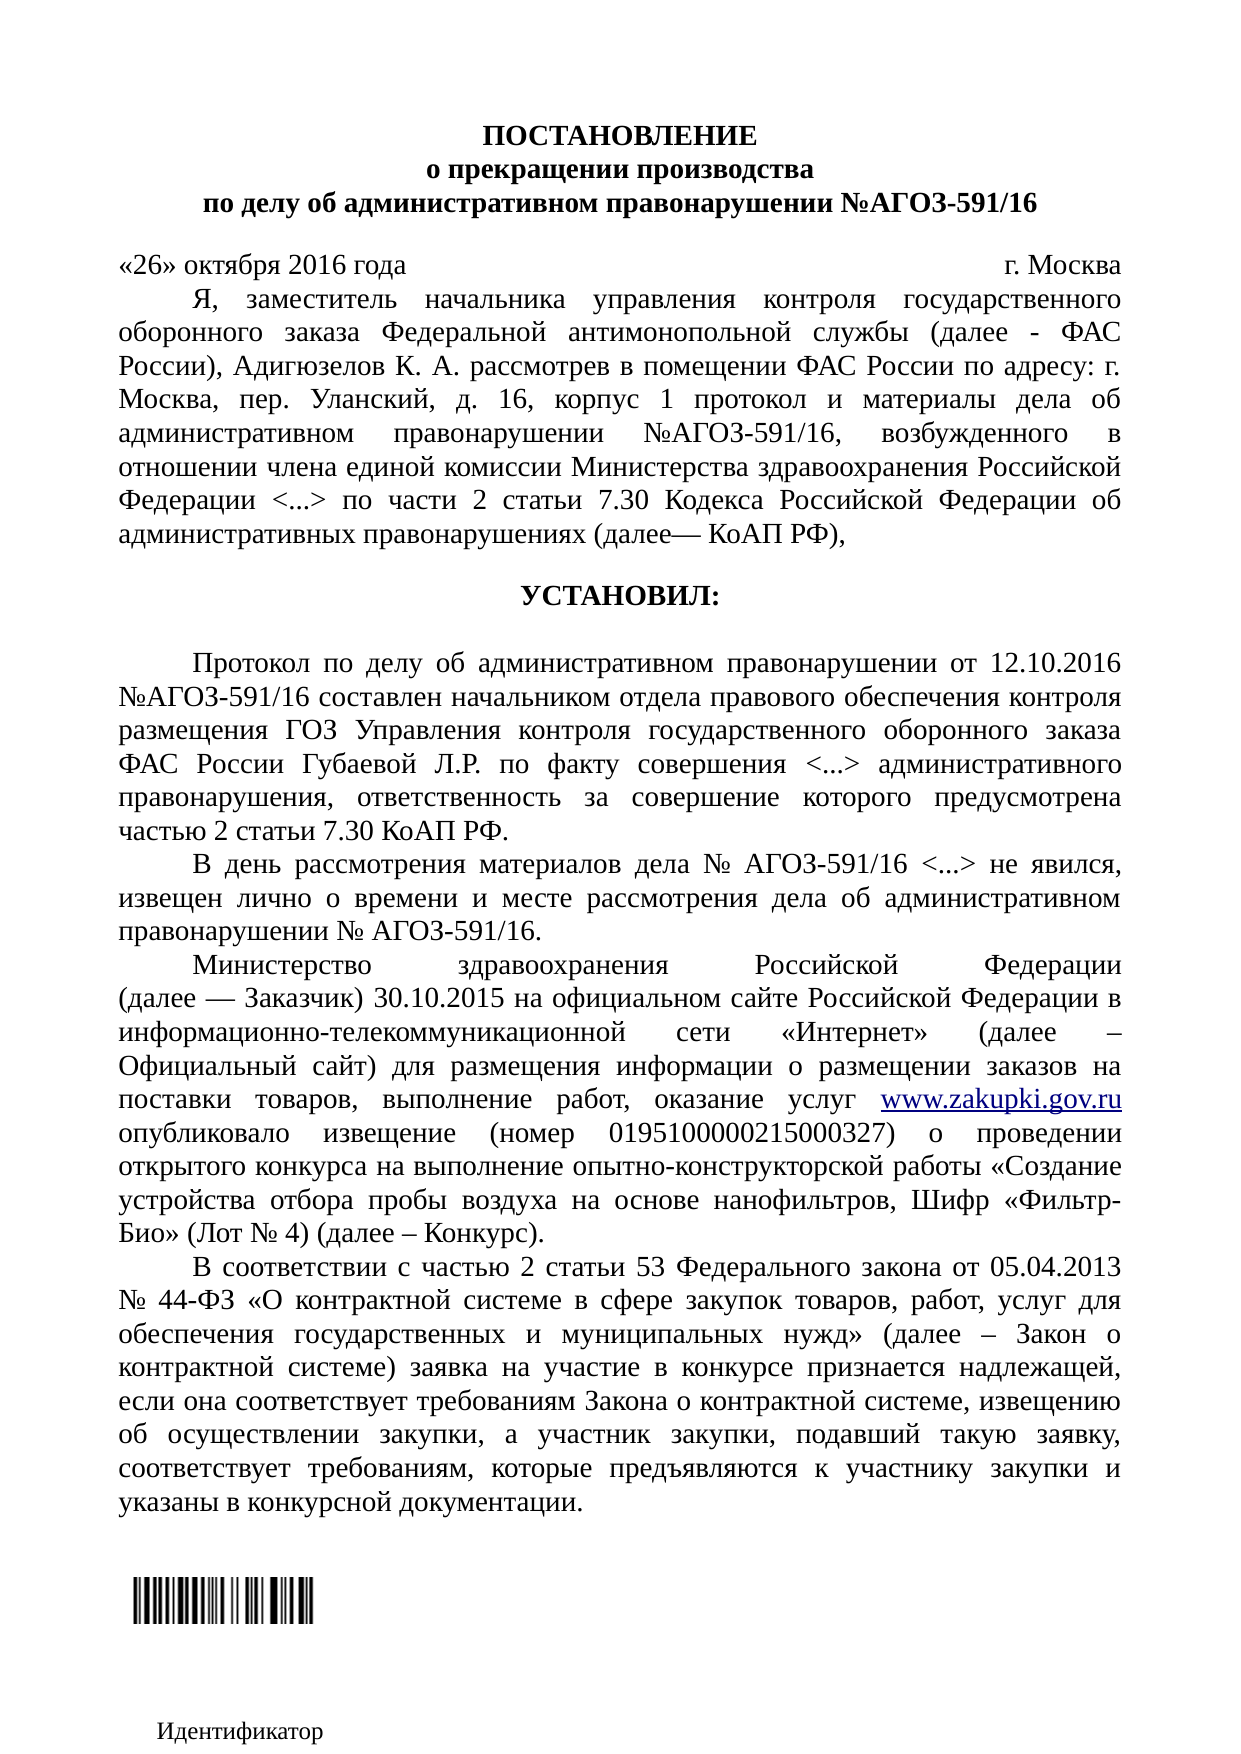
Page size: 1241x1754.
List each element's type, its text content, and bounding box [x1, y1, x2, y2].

text «26» октября 2016 года г. Москва [118, 247, 1122, 281]
text УСТАНОВИЛ: [118, 578, 1122, 612]
text Министерство здравоохранения Российской Федерации (далее — Заказчик) 30.10.2015 на официальном сайте Российской Федерации в информационно-телекоммуникационной сети «Интернет» (далее – Официальный сайт) для размещения информации о размещении заказов на поставки товаров, выполнение работ, оказание услуг www.zakupki.gov.ru опубликовало извещение (номер 0195100000215000327) о проведении открытого конкурса на выполнение опытно-конструкторской работы «Создание устройства отбора пробы воздуха на основе нанофильтров, Шифр «Фильтр-Био» (Лот № 4) (далее – Конкурс). [118, 947, 1122, 1249]
text по делу об административном правонарушении №АГОЗ-591/16 [118, 185, 1122, 219]
text ПОСТАНОВЛЕНИЕ [118, 118, 1122, 152]
text В день рассмотрения материалов дела № АГОЗ-591/16 <...> не явился, извещен лично о времени и месте рассмотрения дела об административном правонарушении № АГОЗ-591/16. [118, 846, 1122, 947]
picture [118, 1577, 331, 1624]
text о прекращении производства [118, 152, 1122, 185]
text Протокол по делу об административном правонарушении от 12.10.2016 №АГОЗ-591/16 составлен начальником отдела правового обеспечения контроля размещения ГОЗ Управления контроля государственного оборонного заказа ФАС России Губаевой Л.Р. по факту совершения <...> административного правонарушения, ответственность за совершение которого предусмотрена частью 2 статьи 7.30 КоАП РФ. [118, 645, 1122, 846]
text Я, заместитель начальника управления контроля государственного оборонного заказа Федеральной антимонопольной службы (далее - ФАС России), Адигюзелов К. А. рассмотрев в помещении ФАС России по адресу: г. Москва, пер. Уланский, д. 16, корпус 1 протокол и материалы дела об административном правонарушении №АГОЗ-591/16, возбужденного в отношении члена единой комиссии Министерства здравоохранения Российской Федерации <...> по части 2 статьи 7.30 Кодекса Российской Федерации об административных правонарушениях (далее— КоАП РФ), [118, 281, 1122, 549]
text В соответствии с частью 2 статьи 53 Федерального закона от 05.04.2013 № 44-ФЗ «О контрактной системе в сфере закупок товаров, работ, услуг для обеспечения государственных и муниципальных нужд» (далее – Закон о контрактной системе) заявка на участие в конкурсе признается надлежащей, если она соответствует требованиям Закона о контрактной системе, извещению об осуществлении закупки, а участник закупки, подавший такую заявку, соответствует требованиям, которые предъявляются к участнику закупки и указаны в конкурсной документации. [118, 1249, 1122, 1517]
